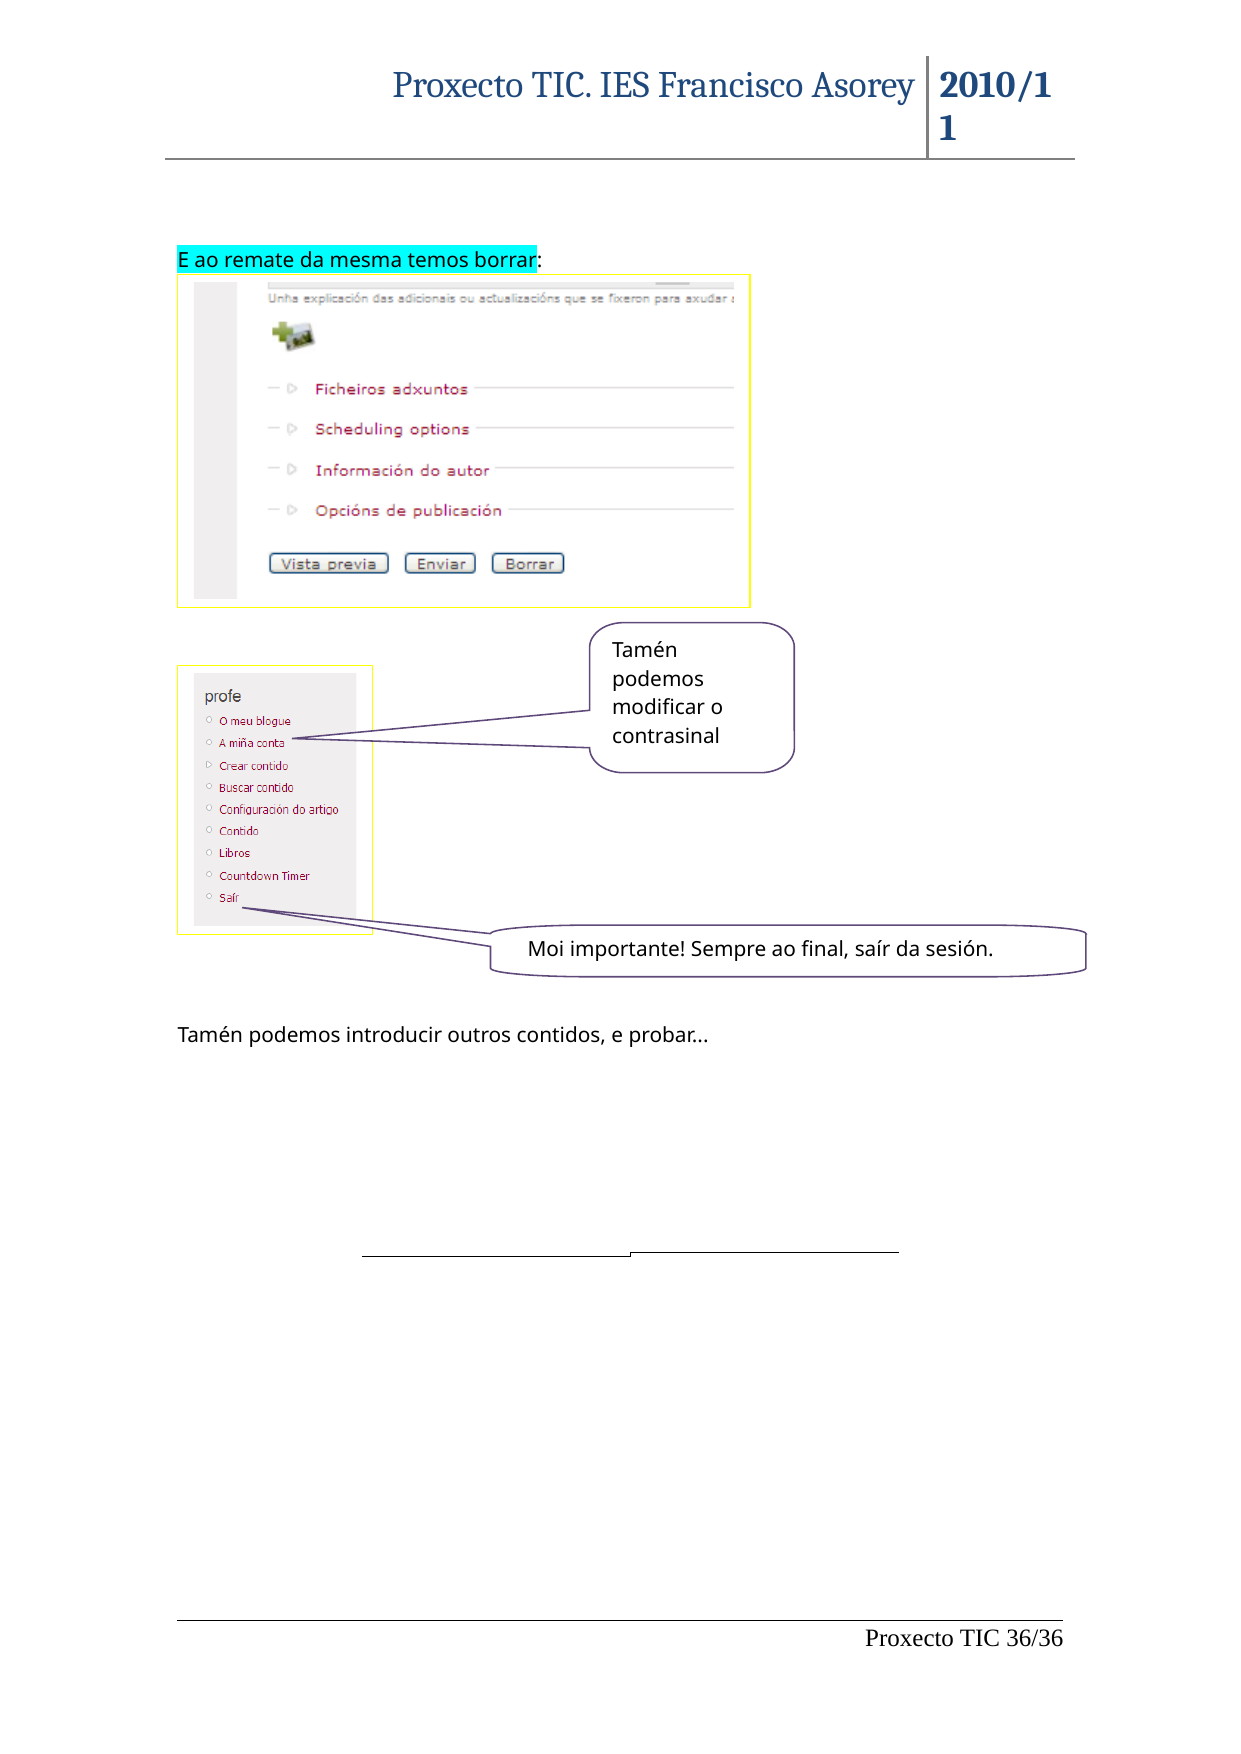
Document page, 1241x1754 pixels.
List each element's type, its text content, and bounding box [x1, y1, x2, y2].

picture [193, 282, 734, 599]
text Tamén podemos introducir outros contidos, e probar... [177, 1020, 1063, 1049]
text E ao remate da mesma temos borrar: [177, 245, 1063, 273]
picture [193, 673, 357, 926]
